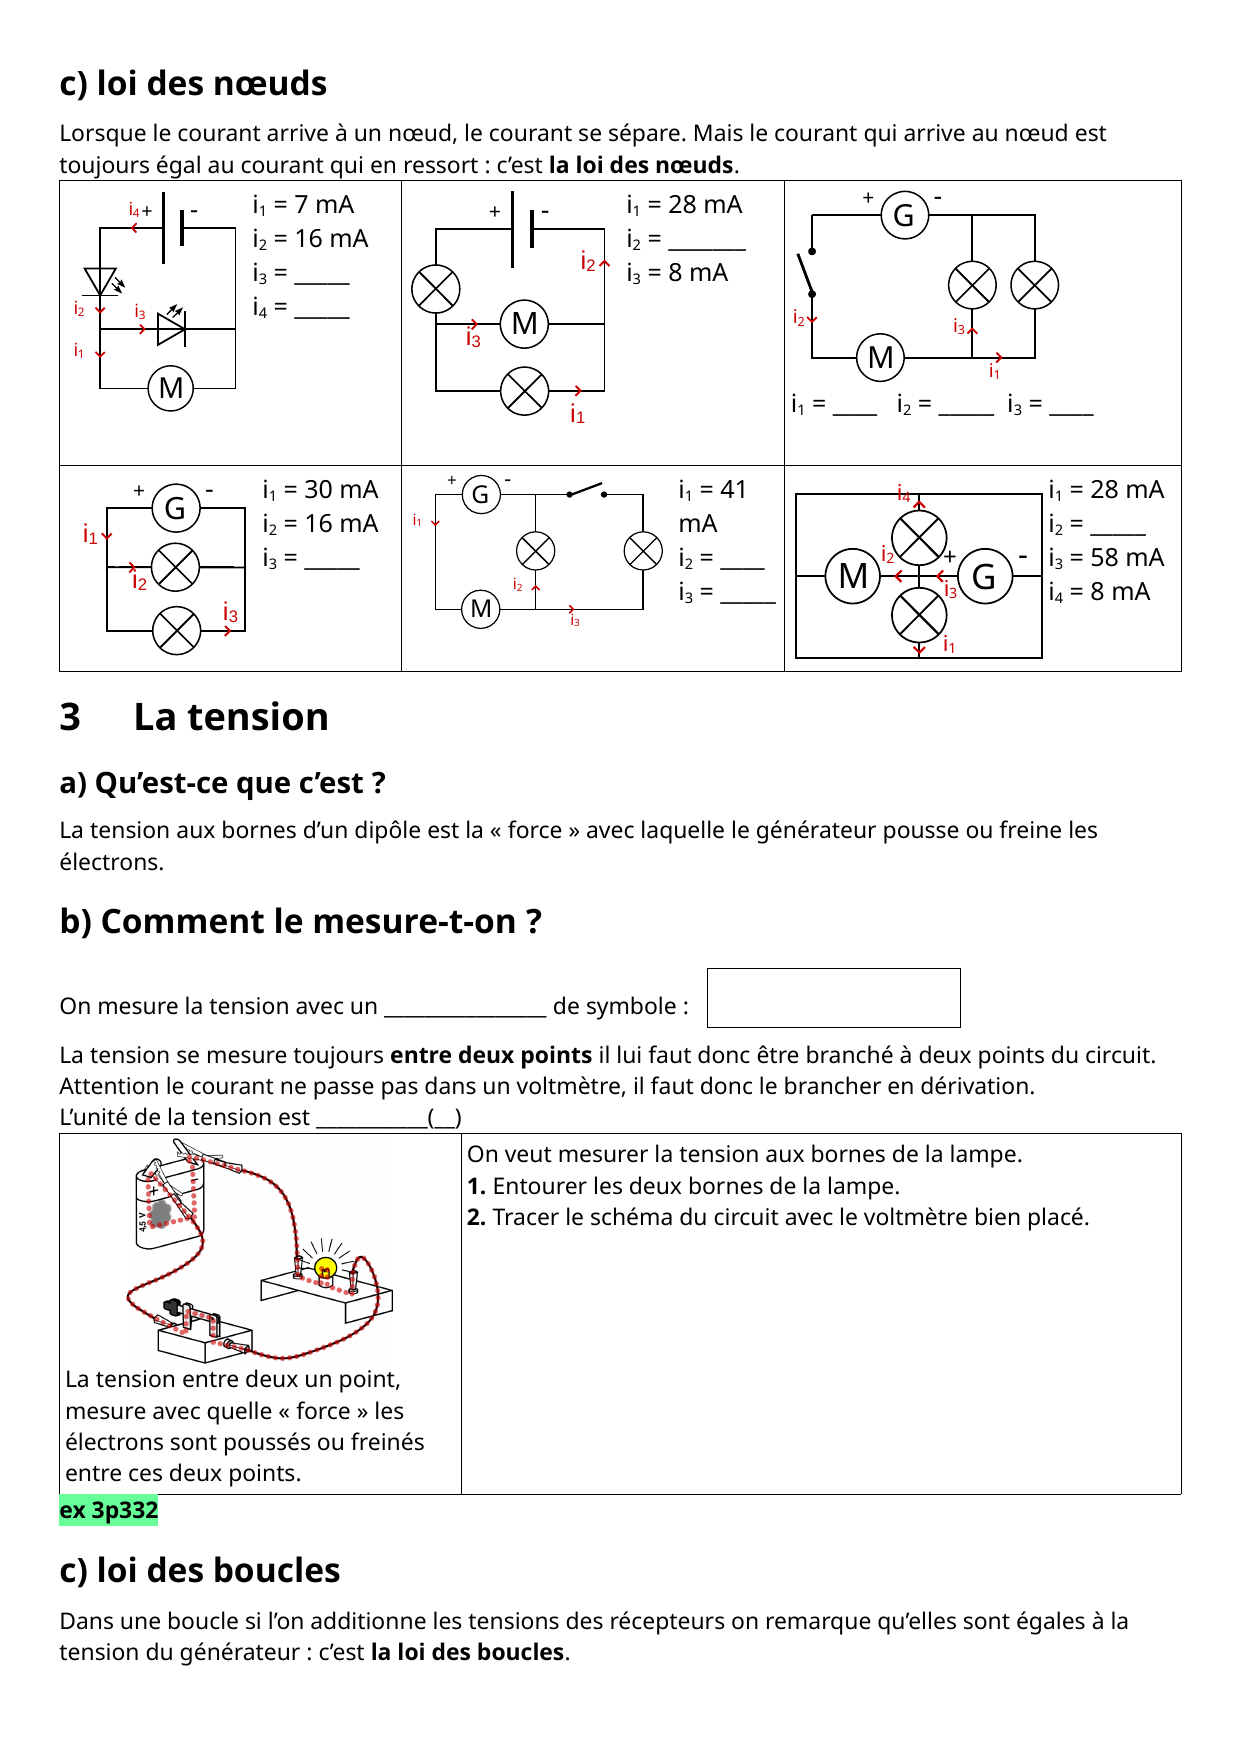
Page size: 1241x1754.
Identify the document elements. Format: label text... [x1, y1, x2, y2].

table_header i1 = 28 mA i2 = _______ i3 = 8 mA [402, 181, 784, 465]
subtitle La tension [59, 689, 1181, 741]
text Lorsque le courant arrive à un nœud, le courant se sépare. Mais le courant qui arrive au nœud est toujours égal au courant qui en ressort : c’est la loi des nœuds. [59, 117, 1181, 180]
table_cell i1 = 41 mA i2 = ____ i3 = _____ [402, 466, 784, 671]
subtitle a) Qu’est-ce que c’est ? [59, 762, 1181, 802]
subtitle b) Comment le mesure-t-on ? [59, 897, 1181, 943]
text On mesure la tension avec un ________________ de symbole : [59, 956, 1181, 1039]
text La tension aux bornes d’un dipôle est la « force » avec laquelle le générateur pousse ou freine les électrons. [59, 814, 1181, 877]
table_header On veut mesurer la tension aux bornes de la lampe. 1. Entourer les deux bornes de la lampe. 2. Tracer le schéma du circuit avec le voltmètre bien placé. [462, 1134, 1181, 1494]
text Dans une boucle si l’on additionne les tensions des récepteurs on remarque qu’elles sont égales à la tension du générateur : c’est la loi des boucles. [59, 1604, 1181, 1667]
subtitle c) loi des boucles [59, 1546, 1181, 1592]
picture [126, 1138, 394, 1364]
subtitle c) loi des nœuds [59, 59, 1181, 105]
text ex 3p332 [59, 1495, 1181, 1526]
text La tension se mesure toujours entre deux points il lui faut donc être branché à deux points du circuit. Attention le courant ne passe pas dans un voltmètre, il faut donc le brancher en dérivation. L’unité de la tension est ___________(__) [59, 1039, 1181, 1133]
table_header i1 = ____ i2 = _____ i3 = ____ [785, 181, 1181, 465]
table_cell i1 = 30 mA i2 = 16 mA i3 = _____ [60, 466, 401, 671]
table_header i1 = 7 mA i2 = 16 mA i3 = _____ i4 = _____ [60, 181, 401, 465]
table_header La tension entre deux un point, mesure avec quelle « force » les électrons sont poussés ou freinés entre ces deux points. [60, 1134, 461, 1494]
table_cell i1 = 28 mA i2 = _____ i3 = 58 mA i4 = 8 mA [785, 466, 1181, 671]
